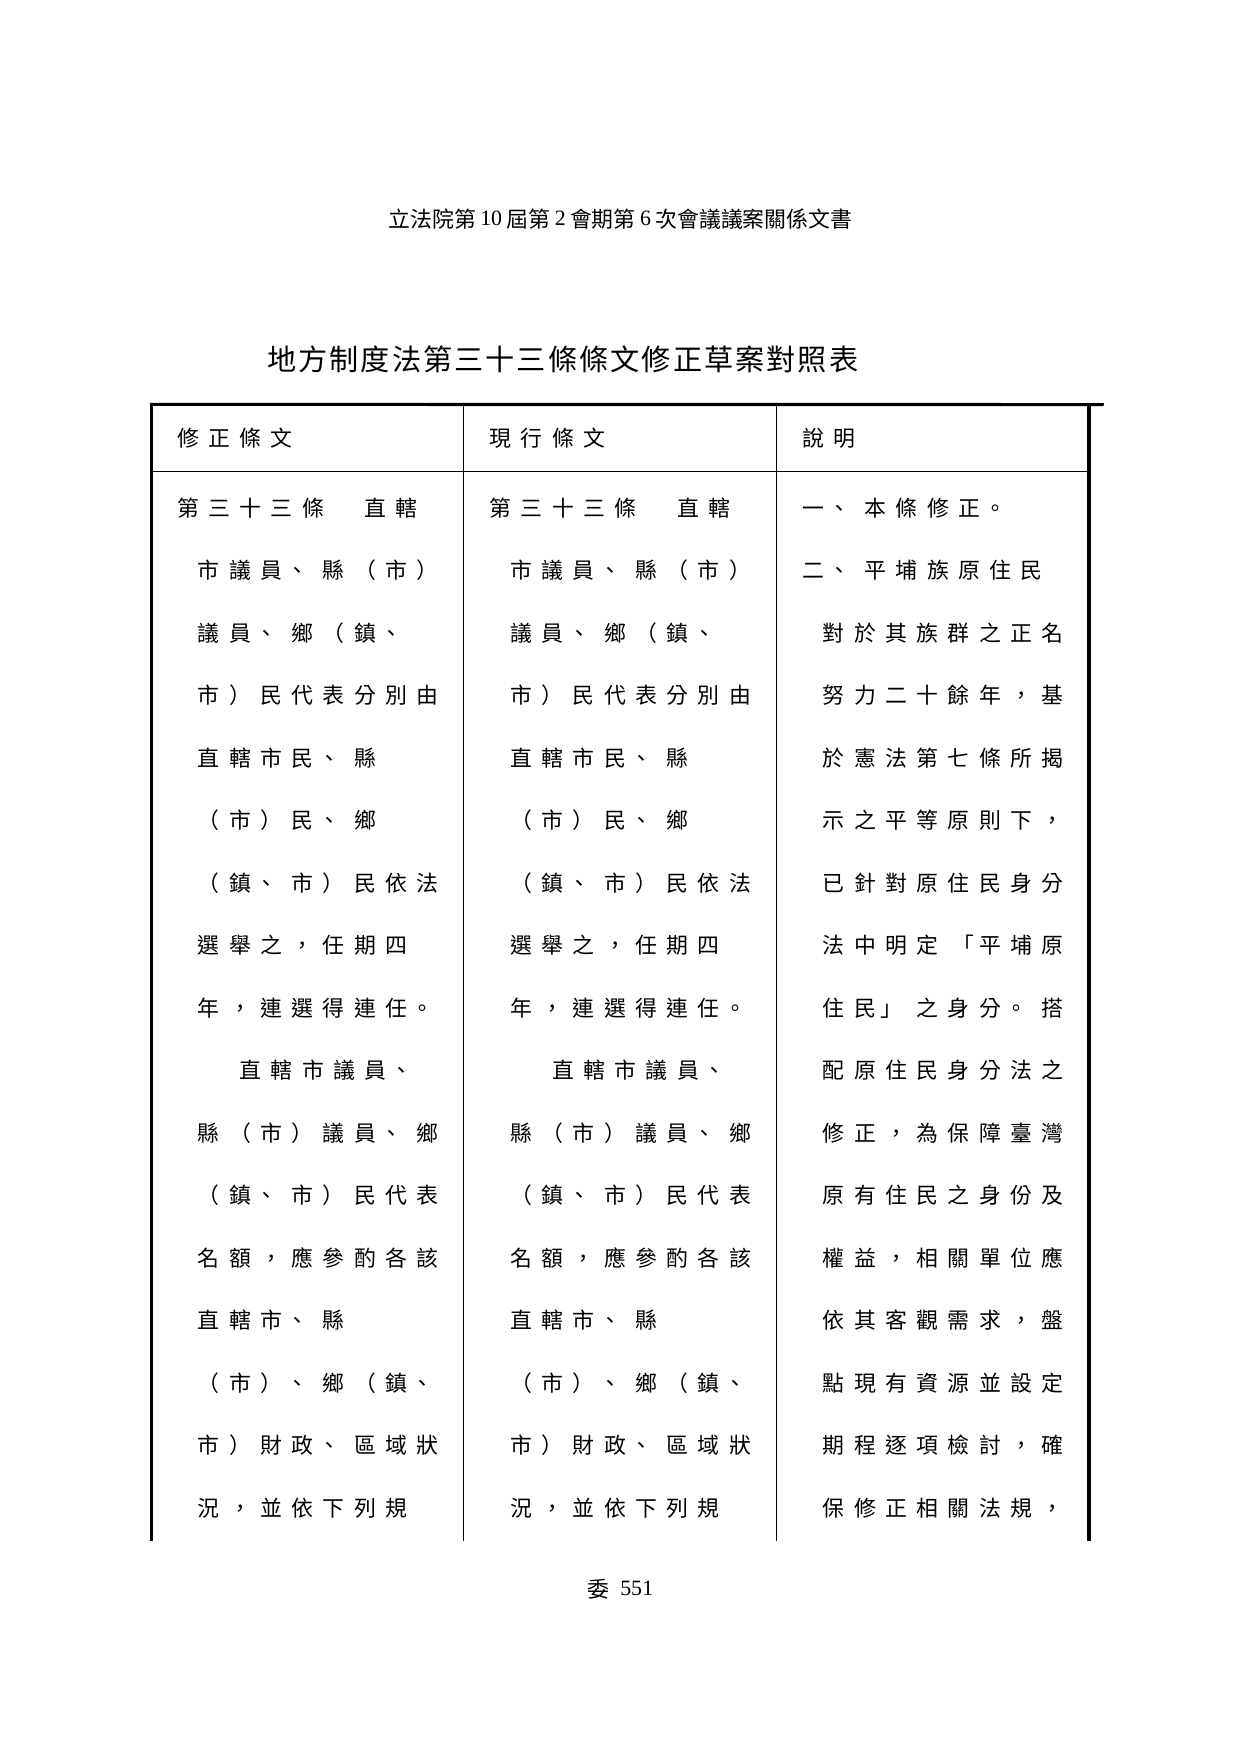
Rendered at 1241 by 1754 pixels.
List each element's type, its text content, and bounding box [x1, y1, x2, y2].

table_header 地方制度法第三十三條條文修正草案對照表 [151, 313, 1089, 403]
table_cell 第三十三條 直轄市議員、縣（市）議員、鄉（鎮、市）民代表分別由直轄市民、縣（市）民、鄉（鎮、市）民依法選舉之，任期四年，連選得連任。 直轄市議員、縣（市）議員、鄉（鎮、市）民代表名額，應參酌各該直轄市、縣（市）、鄉（鎮、市）財政、區域狀況，並依下列規 [464, 472, 776, 1541]
table_cell 第三十三條 直轄市議員、縣（市）議員、鄉（鎮、市）民代表分別由直轄市民、縣（市）民、鄉（鎮、市）民依法選舉之，任期四年，連選得連任。 直轄市議員、縣（市）議員、鄉（鎮、市）民代表名額，應參酌各該直轄市、縣（市）、鄉（鎮、市）財政、區域狀況，並依下列規 [153, 472, 463, 1541]
table_cell 現行條文 [464, 407, 776, 471]
table_cell 說明 [777, 407, 1087, 471]
table_cell 修正條文 [153, 406, 463, 471]
table_cell 一、本條修正。 二、平埔族原住民對於其族群之正名努力二十餘年，基於憲法第七條所揭示之平等原則下，已針對原住民身分法中明定「平埔原住民」之身分。搭配原住民身分法之修正，為保障臺灣原有住民之身份及權益，相關單位應依其客觀需求，盤點現有資源並設定期程逐項檢討，確保修正相關法規， [777, 472, 1087, 1541]
